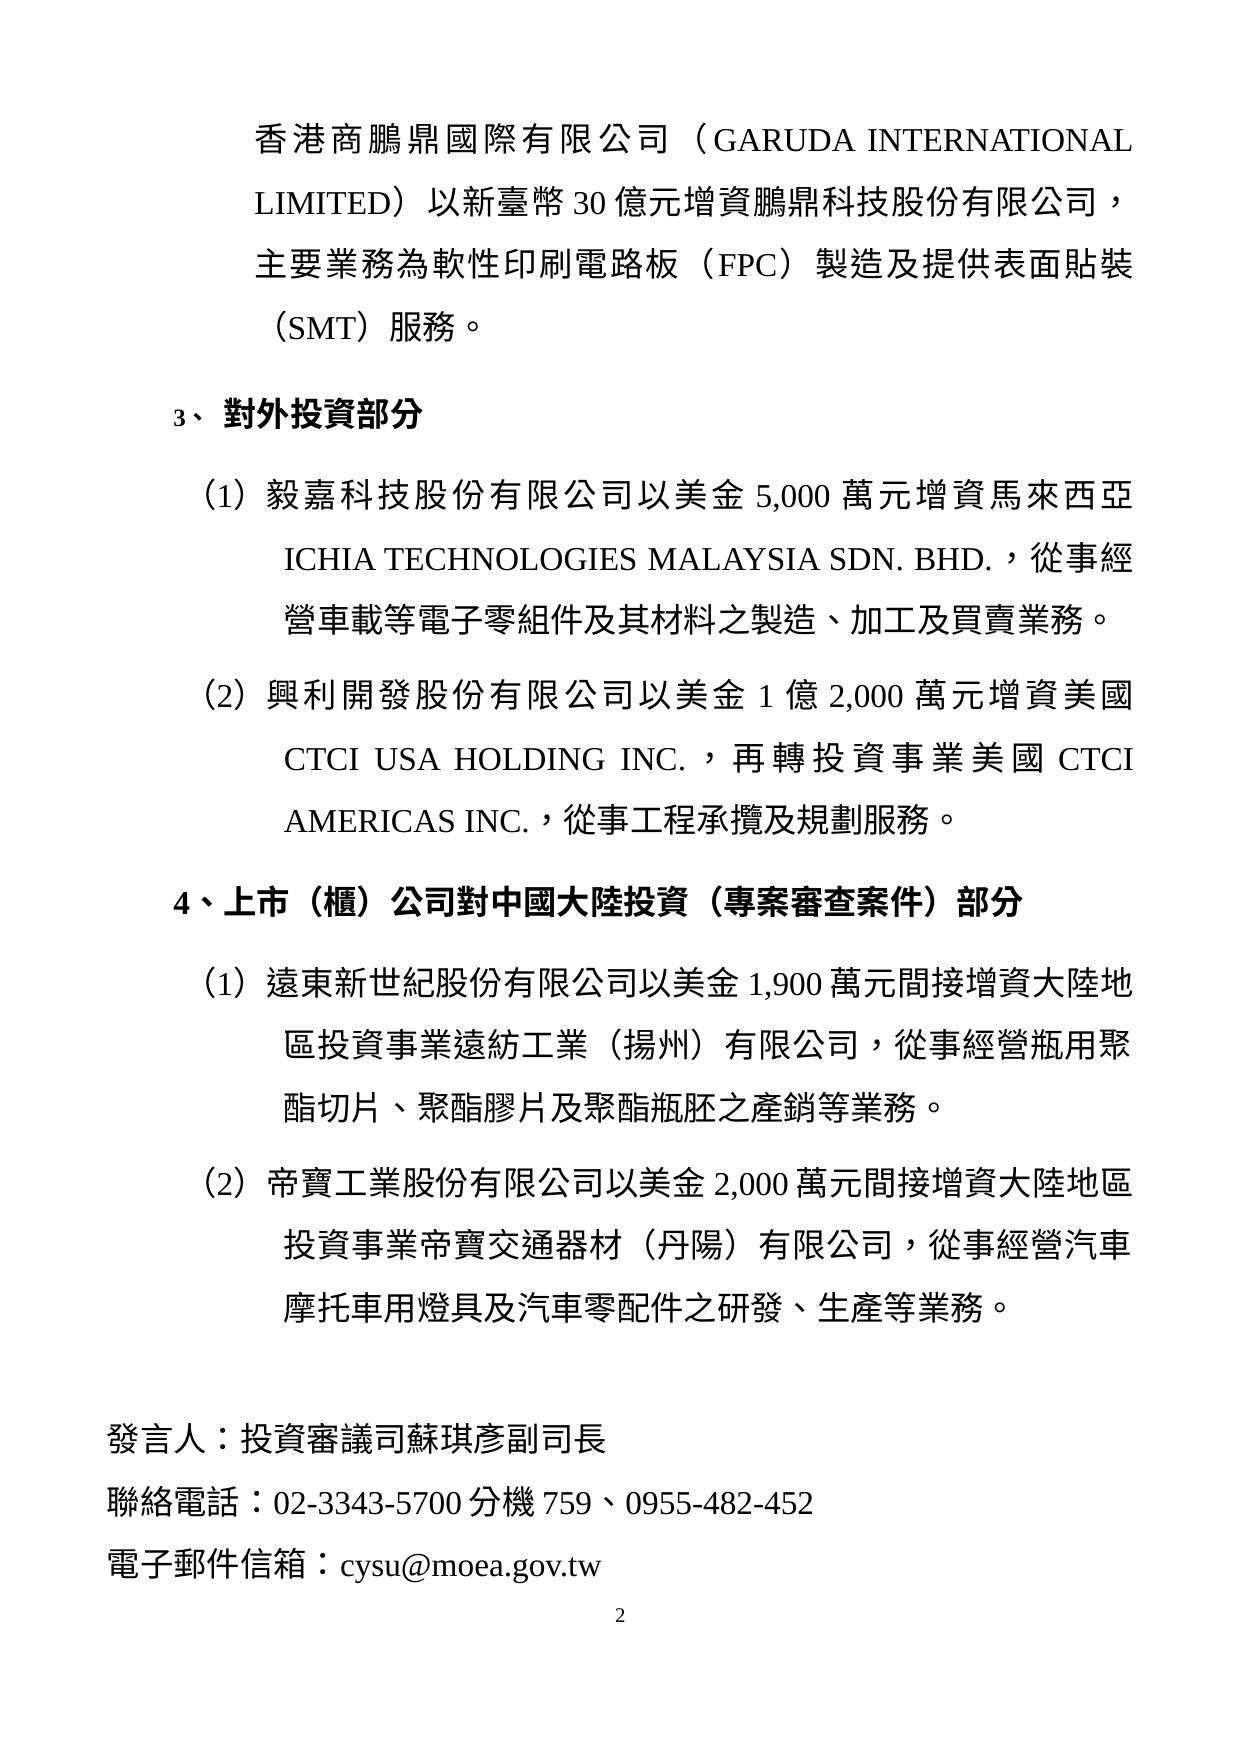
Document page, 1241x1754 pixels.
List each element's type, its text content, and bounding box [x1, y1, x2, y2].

text 聯絡電話：02-3343-5700分機759、0955-482-452 [106, 1458, 1134, 1521]
list 上市（櫃）公司對中國大陸投資（專案審查案件）部分 [173, 858, 1134, 921]
list 對外投資部分 [173, 371, 1134, 433]
list 帝寶工業股份有限公司以美金2,000萬元間接增資大陸地區投資事業帝寶交通器材（丹陽）有限公司，從事經營汽車、摩托車用燈具及汽車零配件之研發、生產等業務。 [183, 1139, 1134, 1327]
list 興利開發股份有限公司以美金1億2,000萬元增資美國CTCI USA HOLDING INC.，再轉投資事業美國CTCI AMERICAS INC.，從事工程承攬及規劃服務。 [183, 652, 1134, 839]
text 電子郵件信箱：cysu@moea.gov.tw [106, 1521, 1134, 1583]
list 毅嘉科技股份有限公司以美金5,000萬元增資馬來西亞ICHIA TECHNOLOGIES MALAYSIA SDN. BHD.，從事經營車載等電子零組件及其材料之製造、加工及買賣業務。 [183, 452, 1134, 639]
text 發言人：投資審議司蘇琪彥副司長 [106, 1396, 1134, 1458]
text 香港商鵬鼎國際有限公司（GARUDA INTERNATIONAL LIMITED）以新臺幣30億元增資鵬鼎科技股份有限公司，主要業務為軟性印刷電路板（FPC）製造及提供表面貼裝（SMT）服務。 [254, 96, 1134, 346]
list 遠東新世紀股份有限公司以美金1,900萬元間接增資大陸地區投資事業遠紡工業（揚州）有限公司，從事經營瓶用聚酯切片、聚酯膠片及聚酯瓶胚之產銷等業務。 [183, 939, 1134, 1127]
